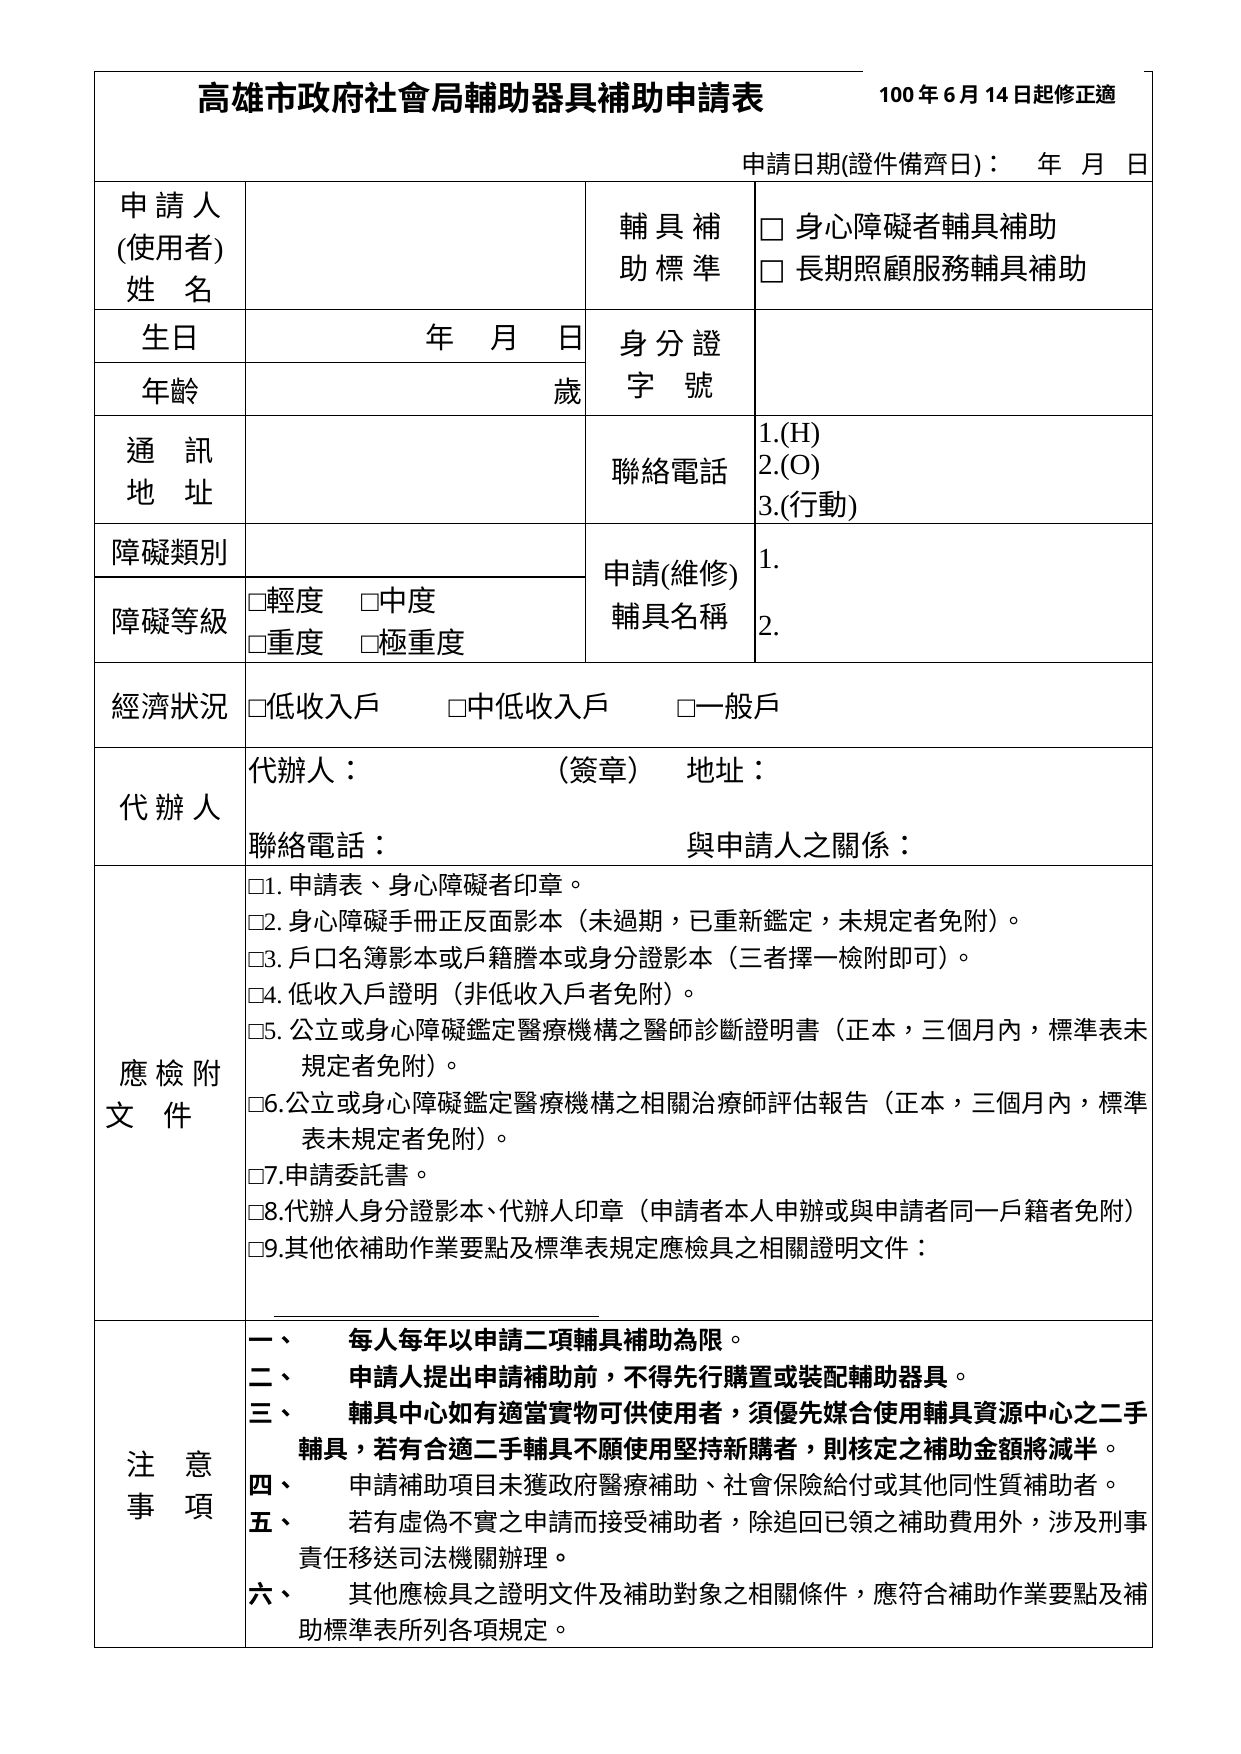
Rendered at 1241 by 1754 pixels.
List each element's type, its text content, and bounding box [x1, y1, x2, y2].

table_cell 生日 [95, 310, 245, 362]
table_cell 年齡 [95, 363, 245, 415]
table_cell [246, 182, 585, 309]
table_cell 障礙類別 [95, 524, 245, 576]
table_cell 年 月 日 [246, 310, 585, 362]
table_header 高雄市政府社會局輔助器具補助申請表 申請日期(證件備齊日)： 年 月 日 [95, 71, 1152, 181]
table_cell 應 檢 附 文 件 [95, 866, 245, 1320]
table_cell 輔 具 補 助 標 準 [586, 182, 754, 309]
table_cell 身心障礙者輔具補助 長期照顧服務輔具補助 [756, 182, 1152, 309]
table_cell 通 訊 地 址 [95, 416, 245, 523]
table_cell [246, 524, 585, 576]
table_cell □低收入戶 □中低收入戶 □一般戶 [246, 663, 1152, 747]
table_cell [246, 416, 585, 523]
table_cell □輕度 □中度 □重度 □極重度 [246, 578, 585, 662]
table_cell 代辦人： （簽章） 地址： 聯絡電話： 與申請人之關係： [246, 748, 1152, 864]
table_cell 障礙等級 [95, 578, 245, 662]
table_cell 歲 [246, 363, 585, 415]
table_cell 申請(維修) 輔具名稱 [586, 524, 754, 662]
table_cell 聯絡電話 [586, 416, 754, 523]
table_cell 身 分 證 字 號 [586, 310, 754, 415]
table_cell 經濟狀況 [95, 663, 245, 747]
table_cell 1.(H) 2.(O) 3.(行動) [756, 416, 1152, 523]
table_cell [756, 310, 1152, 415]
table_cell 代 辦 人 [95, 748, 245, 864]
table_cell □1. 申請表、身心障礙者印章。 □2. 身心障礙手冊正反面影本（未過期，已重新鑑定，未規定者免附）。 □3. 戶口名簿影本或戶籍謄本或身分證影本（三者擇一檢附即可）。 □4. 低收入戶證明（非低收入戶者免附）。 □5. 公立或身心障礙鑑定醫療機構之醫師診斷證明書（正本，三個月內，標準表未規定者免附）。 □6.公立或身心障礙鑑定醫療機構之相關治療師評估報告（正本，三個月內，標準表未規定者免附）。 □7.申請委託書。 □8.代辦人身分證影本、代辦人印章（申請者本人申辦或與申請者同一戶籍者免附） □9.其他依補助作業要點及標準表規定應檢具之相關證明文件： [246, 866, 1152, 1320]
table_cell 注 意 事 項 [95, 1321, 245, 1647]
table_cell 申 請 人 (使用者) 姓 名 [95, 182, 245, 309]
table_cell 1. 2. [756, 524, 1152, 662]
table_cell 每人每年以申請二項輔具補助為限。 申請人提出申請補助前，不得先行購置或裝配輔助器具。 輔具中心如有適當實物可供使用者，須優先媒合使用輔具資源中心之二手輔具，若有合適二手輔具不願使用堅持新購者，則核定之補助金額將減半。 申請補助項目未獲政府醫療補助、社會保險給付或其他同性質補助者。 若有虛偽不實之申請而接受補助者，除追回已領之補助費用外，涉及刑事責任移送司法機關辦理。 其他應檢具之證明文件及補助對象之相關條件，應符合補助作業要點及補助標準表所列各項規定。 [246, 1321, 1152, 1647]
